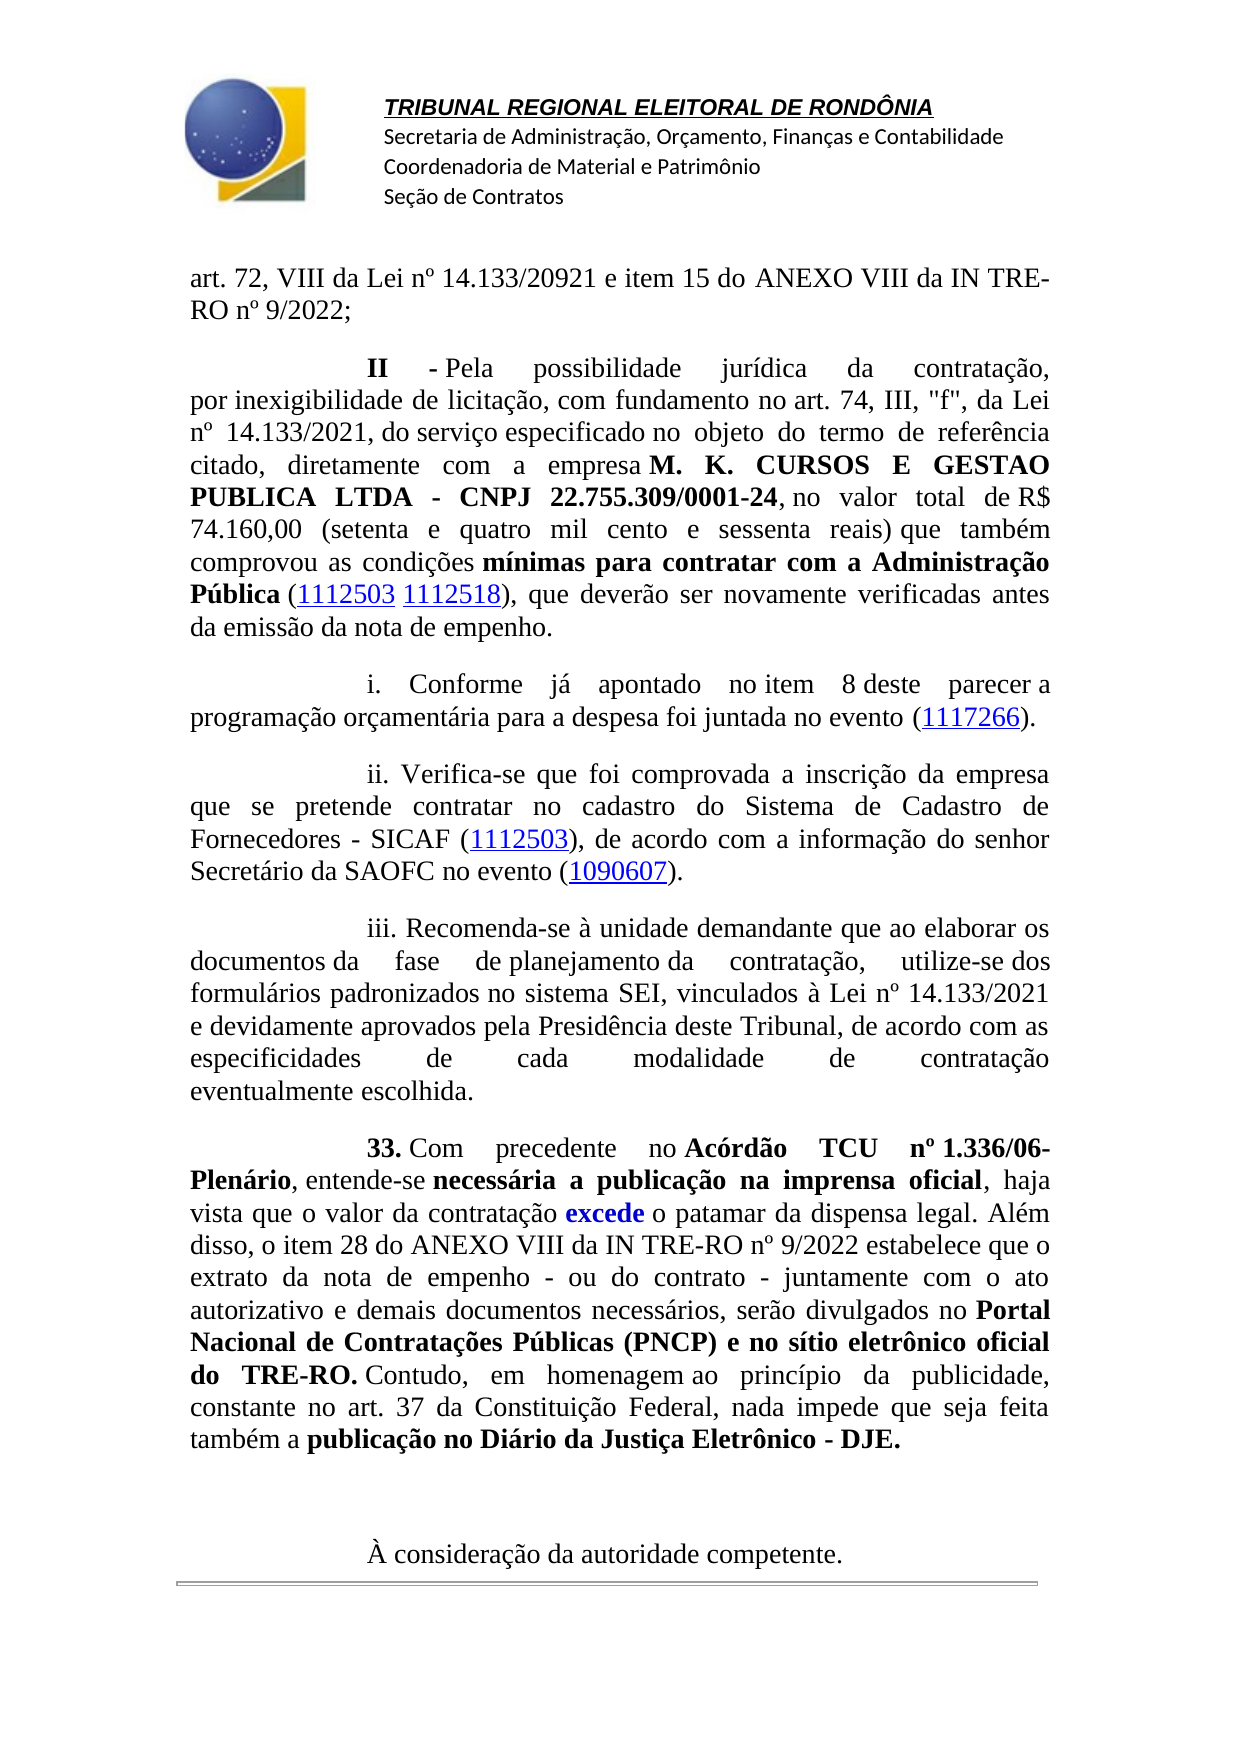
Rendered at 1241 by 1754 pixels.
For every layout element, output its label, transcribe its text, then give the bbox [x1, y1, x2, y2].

text i. Conforme já apontado no item 8 deste parecer a programação orçamentária para a despesa foi juntada no evento (1117266). [190, 667, 1051, 732]
text iii. Recomenda-se à unidade demandante que ao elaborar os documentos da fase de planejamento da contratação, utilize-se dos formulários padronizados no sistema SEI, vinculados à Lei nº 14.133/2021 e devidamente aprovados pela Presidência deste Tribunal, de acordo com as especificidades de cada modalidade de contratação eventualmente escolhida. [190, 912, 1051, 1106]
text À consideração da autoridade competente. [190, 1537, 1051, 1570]
text art. 72, VIII da Lei nº 14.133/20921 e item 15 do ANEXO VIII da IN TRE-RO nº 9/2022; [190, 261, 1051, 326]
text 33. Com precedente no Acórdão TCU nº 1.336/06-Plenário, entende-se necessária a publicação na imprensa oficial, haja vista que o valor da contratação excede o patamar da dispensa legal. Além disso, o item 28 do ANEXO VIII da IN TRE-RO nº 9/2022 estabelece que o extrato da nota de empenho - ou do contrato - juntamente com o ato autorizativo e demais documentos necessários, serão divulgados no Portal Nacional de Contratações Públicas (PNCP) e no sítio eletrônico oficial do TRE-RO. Contudo, em homenagem ao princípio da publicidade, constante no art. 37 da Constituição Federal, nada impede que seja feita também a publicação no Diário da Justiça Eletrônico - DJE. [190, 1131, 1051, 1455]
text ii. Verifica-se que foi comprovada a inscrição da empresa que se pretende contratar no cadastro do Sistema de Cadastro de Fornecedores - SICAF (1112503), de acordo com a informação do senhor Secretário da SAOFC no evento (1090607). [190, 757, 1051, 887]
text II - Pela possibilidade jurídica da contratação, por inexigibilidade de licitação, com fundamento no art. 74, III, "f", da Lei nº 14.133/2021, do serviço especificado no objeto do termo de referência citado, diretamente com a empresa M. K. CURSOS E GESTAO PUBLICA LTDA - CNPJ 22.755.309/0001-24, no valor total de R$ 74.160,00 (setenta e quatro mil cento e sessenta reais) que também comprovou as condições mínimas para contratar com a Administração Pública (1112503 1112518), que deverão ser novamente verificadas antes da emissão da nota de empenho. [190, 351, 1051, 642]
